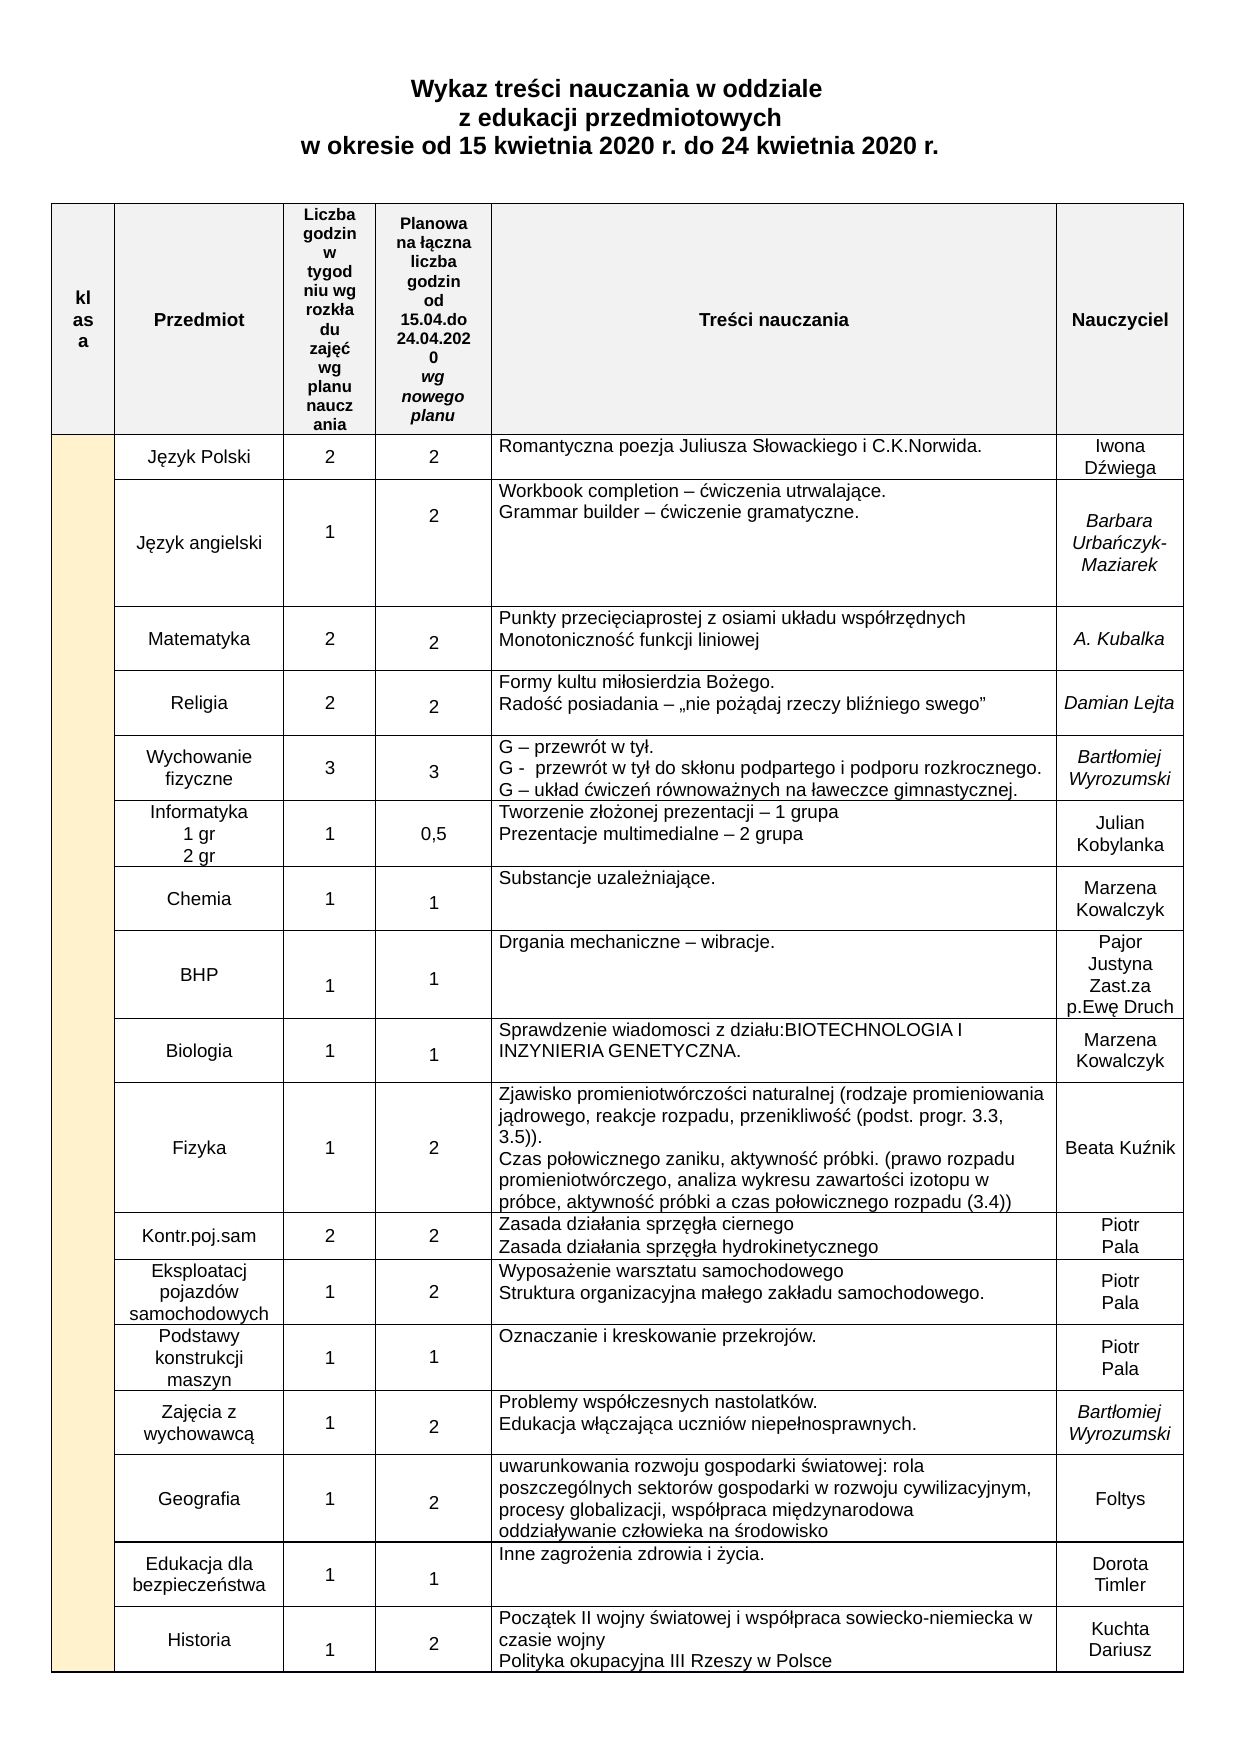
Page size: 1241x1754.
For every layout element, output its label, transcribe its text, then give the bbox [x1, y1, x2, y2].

table_cell 2 [284, 1213, 375, 1258]
table_cell 1 [284, 1019, 375, 1082]
table_cell Język Polski [115, 435, 283, 478]
table_cell Fizyka [115, 1083, 283, 1212]
table_cell 1 [284, 1325, 375, 1390]
table_cell Drgania mechaniczne – wibracje. [492, 931, 1056, 1017]
table_cell 1 [284, 480, 375, 606]
table_cell Sprawdzenie wiadomosci z działu:BIOTECHNOLOGIA I INZYNIERIA GENETYCZNA. [492, 1019, 1056, 1082]
table_cell Zasada działania sprzęgła ciernego Zasada działania sprzęgła hydrokinetycznego [492, 1213, 1056, 1258]
table_cell Iwona Dźwiega [1057, 435, 1183, 478]
table_cell 2 [376, 480, 491, 606]
table_cell Historia [115, 1607, 283, 1671]
table_cell 3 [284, 736, 375, 800]
table_cell Informatyka 1 gr 2 gr [115, 801, 283, 866]
table_cell 1 [376, 867, 491, 930]
table_cell Bartłomiej Wyrozumski [1057, 736, 1183, 800]
table_cell Piotr Pala [1057, 1213, 1183, 1258]
table_cell Język angielski [115, 480, 283, 606]
table_cell Piotr Pala [1057, 1325, 1183, 1390]
table_cell 2 [284, 607, 375, 670]
table_cell Substancje uzależniające. [492, 867, 1056, 930]
table_cell Marzena Kowalczyk [1057, 1019, 1183, 1082]
table_cell 2 [284, 671, 375, 734]
table_cell 1 [284, 1083, 375, 1212]
table_cell Bartłomiej Wyrozumski [1057, 1391, 1183, 1454]
table_cell Chemia [115, 867, 283, 930]
table_cell Kontr.poj.sam [115, 1213, 283, 1258]
table_cell Tworzenie złożonej prezentacji – 1 grupa Prezentacje multimedialne – 2 grupa [492, 801, 1056, 866]
table_cell Workbook completion – ćwiczenia utrwalające. Grammar builder – ćwiczenie gramatyczne. [492, 480, 1056, 606]
table_cell Problemy współczesnych nastolatków. Edukacja włączająca uczniów niepełnosprawnych. [492, 1391, 1056, 1454]
table_cell 2 [376, 671, 491, 734]
table_cell 1 [376, 1019, 491, 1082]
table_header klasa [52, 204, 114, 434]
table_cell 2 [376, 1213, 491, 1258]
table_cell Romantyczna poezja Juliusza Słowackiego i C.K.Norwida. [492, 435, 1056, 478]
table_cell Zajęcia z wychowawcą [115, 1391, 283, 1454]
table_cell Zjawisko promieniotwórczości naturalnej (rodzaje promieniowania jądrowego, reakcje rozpadu, przenikliwość (podst. progr. 3.3, 3.5)). Czas połowicznego zaniku, aktywność próbki. (prawo rozpadu promieniotwórczego, analiza wykresu zawartości izotopu w próbce, aktywność próbki a czas połowicznego rozpadu (3.4)) [492, 1083, 1056, 1212]
table_cell Inne zagrożenia zdrowia i życia. [492, 1543, 1056, 1606]
table_cell 1 [284, 931, 375, 1017]
table_header Nauczyciel [1057, 204, 1183, 434]
table_cell A. Kubalka [1057, 607, 1183, 670]
table_header Liczba godzin w tygodniu wg rozkładu zajęć wg planu nauczania [284, 204, 375, 434]
table_cell Damian Lejta [1057, 671, 1183, 734]
table_cell Beata Kuźnik [1057, 1083, 1183, 1212]
table_cell Barbara Urbańczyk- Maziarek [1057, 480, 1183, 606]
table_cell 2 [284, 435, 375, 478]
table_cell 1 [284, 801, 375, 866]
table_cell Geografia [115, 1455, 283, 1541]
table_cell 1 [376, 1325, 491, 1390]
table_cell 1 [376, 931, 491, 1017]
table_cell Matematyka [115, 607, 283, 670]
text w okresie od 15 kwietnia 2020 r. do 24 kwietnia 2020 r. [148, 131, 1093, 160]
table_cell Religia [115, 671, 283, 734]
table_cell Edukacja dla bezpieczeństwa [115, 1543, 283, 1606]
table_header Przedmiot [115, 204, 283, 434]
table_cell G – przewrót w tył. G - przewrót w tył do skłonu podpartego i podporu rozkrocznego. G – układ ćwiczeń równoważnych na ławeczce gimnastycznej. [492, 736, 1056, 800]
table_cell Julian Kobylanka [1057, 801, 1183, 866]
table_cell 1 [284, 1260, 375, 1324]
table_cell BHP [115, 931, 283, 1017]
table_cell 2 [376, 1455, 491, 1541]
table_cell 1 [284, 867, 375, 930]
table_cell 1 [284, 1607, 375, 1671]
table_cell [52, 435, 114, 1671]
table_cell uwarunkowania rozwoju gospodarki światowej: rola poszczególnych sektorów gospodarki w rozwoju cywilizacyjnym, procesy globalizacji, współpraca międzynarodowa oddziaływanie człowieka na środowisko [492, 1455, 1056, 1541]
table_cell 2 [376, 1391, 491, 1454]
table_cell Wyposażenie warsztatu samochodowego Struktura organizacyjna małego zakładu samochodowego. [492, 1260, 1056, 1324]
table_cell 3 [376, 736, 491, 800]
table_cell 2 [376, 435, 491, 478]
table_cell 2 [376, 1260, 491, 1324]
table_cell 1 [284, 1391, 375, 1454]
table_cell Marzena Kowalczyk [1057, 867, 1183, 930]
table_cell Eksploatacj pojazdów samochodowych [115, 1260, 283, 1324]
table_cell 2 [376, 607, 491, 670]
table_cell Piotr Pala [1057, 1260, 1183, 1324]
table_cell Punkty przecięciaprostej z osiami układu współrzędnych Monotoniczność funkcji liniowej [492, 607, 1056, 670]
table_cell Pajor Justyna Zast.za p.Ewę Druch [1057, 931, 1183, 1017]
table_cell Oznaczanie i kreskowanie przekrojów. [492, 1325, 1056, 1390]
table_cell Kuchta Dariusz [1057, 1607, 1183, 1671]
table_cell 1 [284, 1455, 375, 1541]
table_cell Biologia [115, 1019, 283, 1082]
table_cell 1 [284, 1543, 375, 1606]
table_cell 0,5 [376, 801, 491, 866]
table_cell Wychowanie fizyczne [115, 736, 283, 800]
text Wykaz treści nauczania w oddziale z edukacji przedmiotowych [148, 74, 1093, 131]
table_header Treści nauczania [492, 204, 1056, 434]
table_cell Formy kultu miłosierdzia Bożego. Radość posiadania – „nie pożądaj rzeczy bliźniego swego” [492, 671, 1056, 734]
table_cell Dorota Timler [1057, 1543, 1183, 1606]
table_cell Początek II wojny światowej i współpraca sowiecko-niemiecka w czasie wojny Polityka okupacyjna III Rzeszy w Polsce [492, 1607, 1056, 1671]
table_cell 1 [376, 1543, 491, 1606]
table_cell 2 [376, 1083, 491, 1212]
table_cell Foltys [1057, 1455, 1183, 1541]
table_header Planowana łączna liczba godzin od 15.04.do 24.04.2020 wg nowego planu [376, 204, 491, 434]
table_cell Podstawy konstrukcji maszyn [115, 1325, 283, 1390]
table_cell 2 [376, 1607, 491, 1671]
